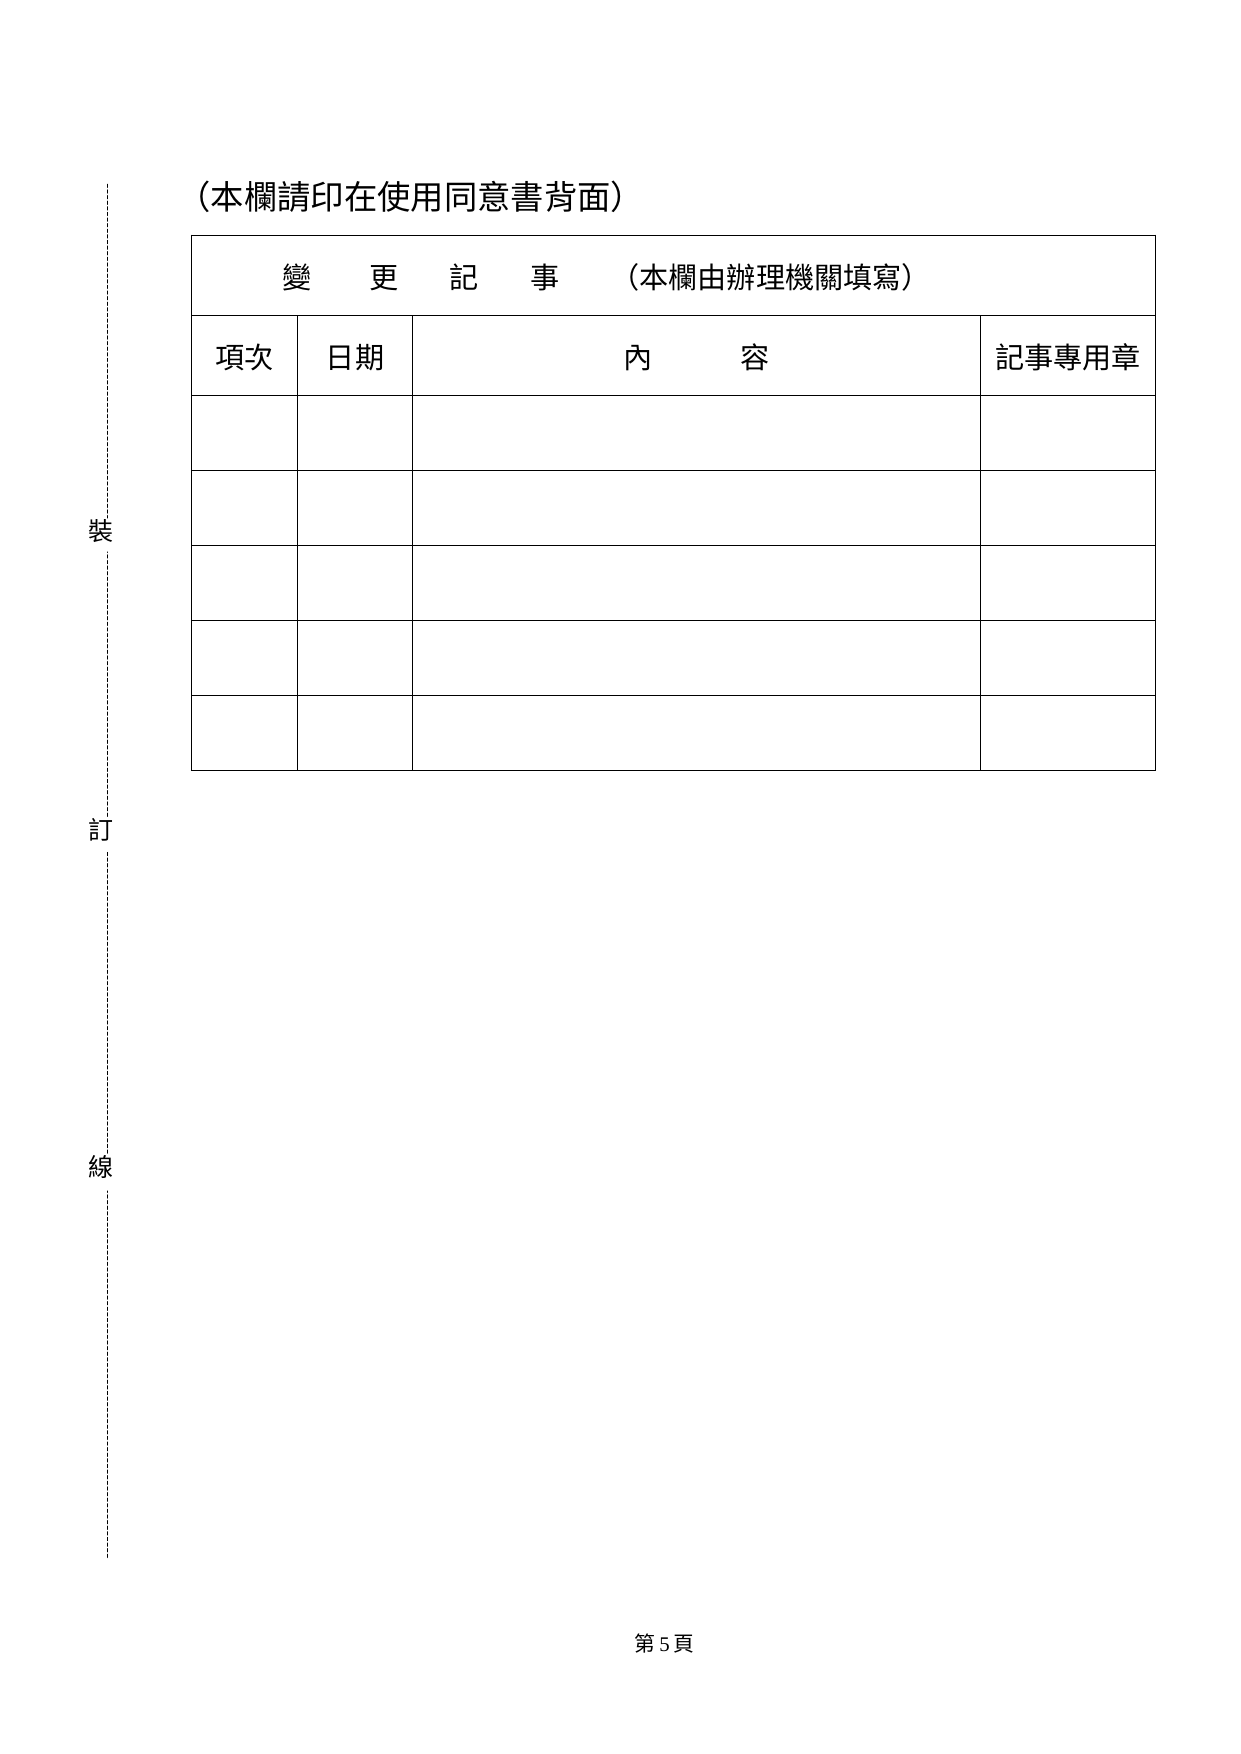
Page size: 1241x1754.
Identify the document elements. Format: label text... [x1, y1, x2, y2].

table_cell [981, 546, 1155, 620]
table_cell [192, 546, 297, 620]
table_cell [413, 546, 980, 620]
table_cell [192, 696, 297, 770]
table_header 變 更 記 事 （本欄由辦理機關填寫） [192, 236, 1155, 315]
table_cell [192, 621, 297, 695]
table_cell [413, 396, 980, 470]
table_cell [298, 396, 412, 470]
text （本欄請印在使用同意書背面） [177, 155, 1152, 234]
table_cell [981, 696, 1155, 770]
table_cell 內 容 [413, 316, 980, 395]
table_cell 記事專用章 [981, 316, 1155, 395]
table_cell [413, 471, 980, 545]
table_cell [192, 471, 297, 545]
table_cell [298, 696, 412, 770]
table_cell [981, 621, 1155, 695]
table_cell 日期 [298, 316, 412, 395]
table_cell [192, 396, 297, 470]
table_cell 項次 [192, 316, 297, 395]
table_cell [981, 396, 1155, 470]
table_cell [298, 471, 412, 545]
table_cell [413, 696, 980, 770]
table_cell [298, 621, 412, 695]
table_cell [981, 471, 1155, 545]
table_cell [413, 621, 980, 695]
table_cell [298, 546, 412, 620]
